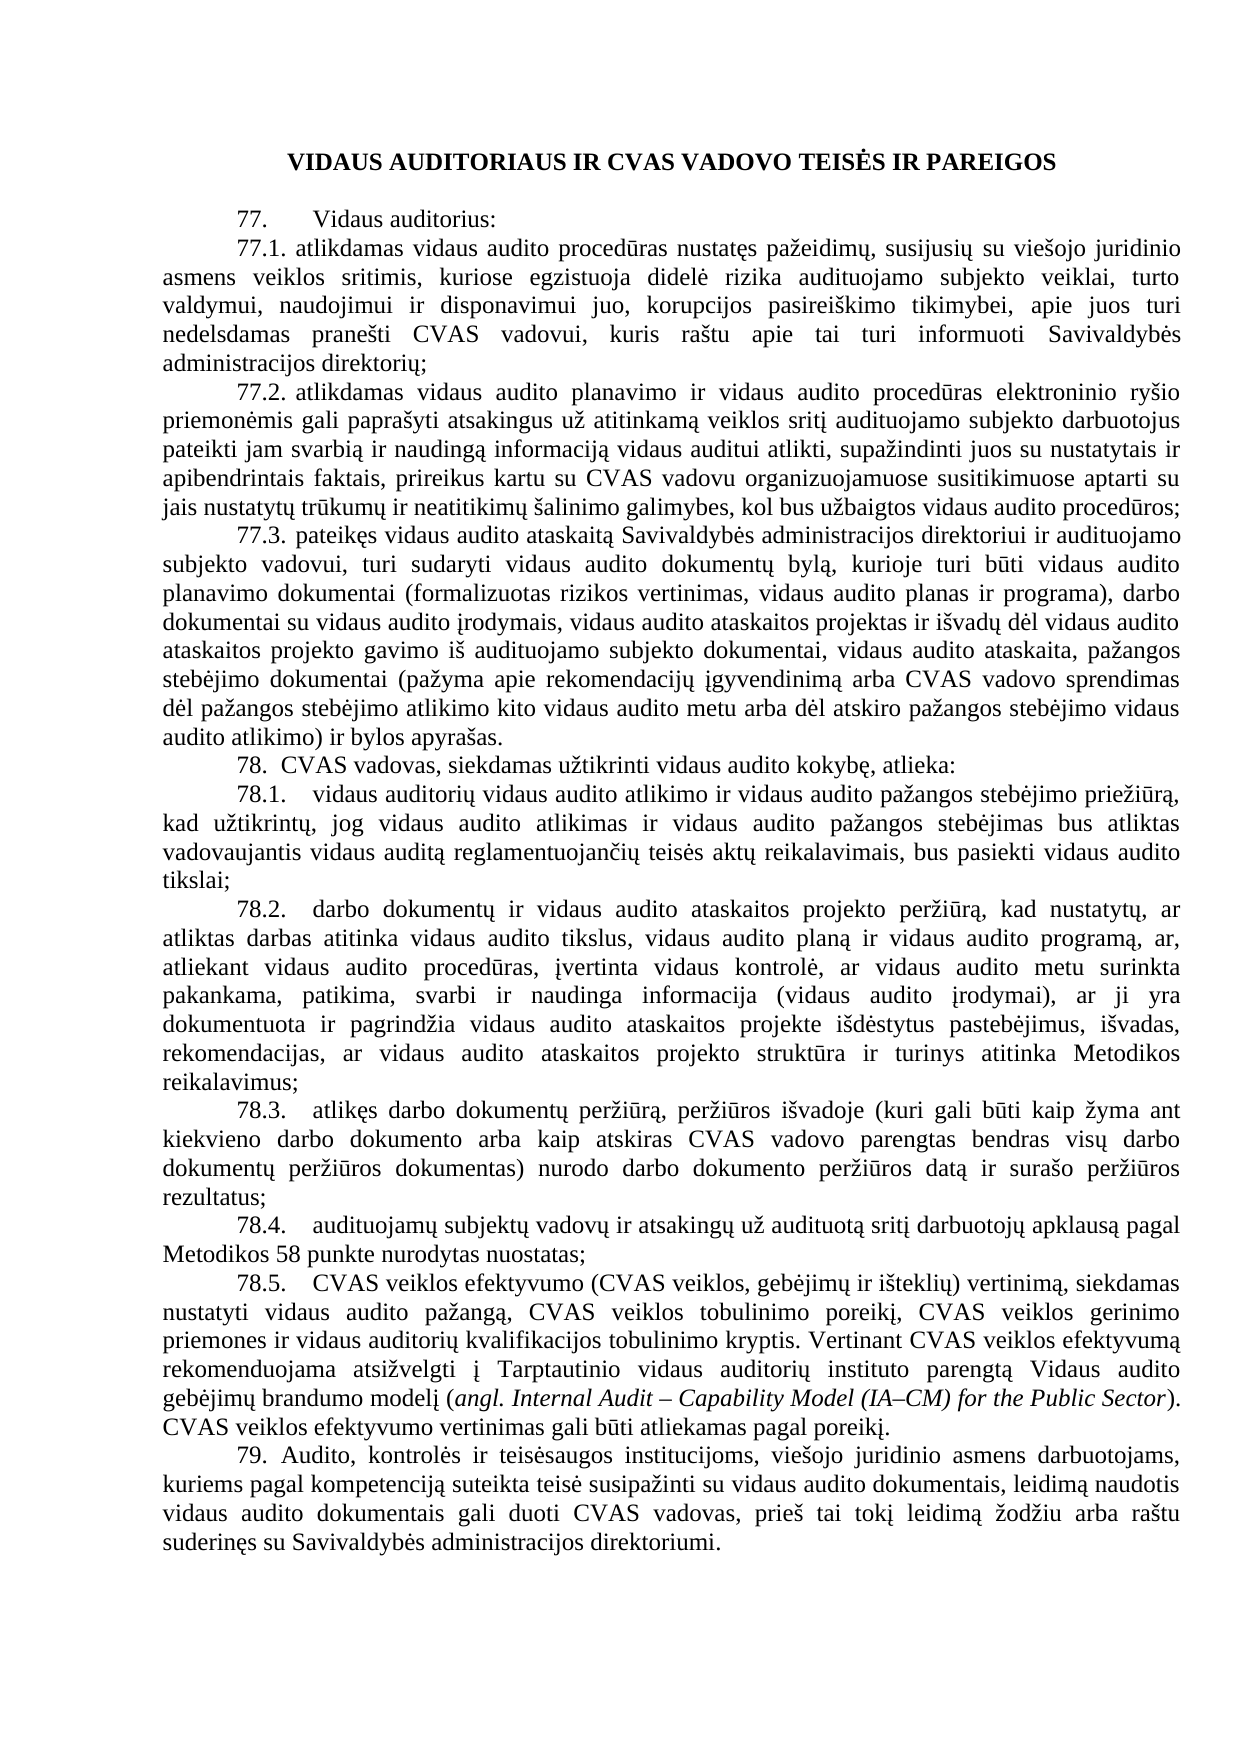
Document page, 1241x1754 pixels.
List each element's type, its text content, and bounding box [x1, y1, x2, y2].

text 78.1. vidaus auditorių vidaus audito atlikimo ir vidaus audito pažangos stebėjimo priežiūrą, kad užtikrintų, jog vidaus audito atlikimas ir vidaus audito pažangos stebėjimas bus atliktas vadovaujantis vidaus auditą reglamentuojančių teisės aktų reikalavimais, bus pasiekti vidaus audito tikslai; [162, 779, 1181, 894]
text VIDAUS AUDITORIAUS IR CVAS VADOVO TEISĖS IR PAREIGOS [162, 147, 1181, 176]
text 77.3. pateikęs vidaus audito ataskaitą Savivaldybės administracijos direktoriui ir audituojamo subjekto vadovui, turi sudaryti vidaus audito dokumentų bylą, kurioje turi būti vidaus audito planavimo dokumentai (formalizuotas rizikos vertinimas, vidaus audito planas ir programa), darbo dokumentai su vidaus audito įrodymais, vidaus audito ataskaitos projektas ir išvadų dėl vidaus audito ataskaitos projekto gavimo iš audituojamo subjekto dokumentai, vidaus audito ataskaita, pažangos stebėjimo dokumentai (pažyma apie rekomendacijų įgyvendinimą arba CVAS vadovo sprendimas dėl pažangos stebėjimo atlikimo kito vidaus audito metu arba dėl atskiro pažangos stebėjimo vidaus audito atlikimo) ir bylos apyrašas. [162, 521, 1181, 751]
text 77.1. atlikdamas vidaus audito procedūras nustatęs pažeidimų, susijusių su viešojo juridinio asmens veiklos sritimis, kuriose egzistuoja didelė rizika audituojamo subjekto veiklai, turto valdymui, naudojimui ir disponavimui juo, korupcijos pasireiškimo tikimybei, apie juos turi nedelsdamas pranešti CVAS vadovui, kuris raštu apie tai turi informuoti Savivaldybės administracijos direktorių; [162, 233, 1181, 377]
text 78.2. darbo dokumentų ir vidaus audito ataskaitos projekto peržiūrą, kad nustatytų, ar atliktas darbas atitinka vidaus audito tikslus, vidaus audito planą ir vidaus audito programą, ar, atliekant vidaus audito procedūras, įvertinta vidaus kontrolė, ar vidaus audito metu surinkta pakankama, patikima, svarbi ir naudinga informacija (vidaus audito įrodymai), ar ji yra dokumentuota ir pagrindžia vidaus audito ataskaitos projekte išdėstytus pastebėjimus, išvadas, rekomendacijas, ar vidaus audito ataskaitos projekto struktūra ir turinys atitinka Metodikos reikalavimus; [162, 894, 1181, 1096]
text 79. Audito, kontrolės ir teisėsaugos institucijoms, viešojo juridinio asmens darbuotojams, kuriems pagal kompetenciją suteikta teisė susipažinti su vidaus audito dokumentais, leidimą naudotis vidaus audito dokumentais gali duoti CVAS vadovas, prieš tai tokį leidimą žodžiu arba raštu suderinęs su Savivaldybės administracijos direktoriumi. [162, 1441, 1181, 1556]
text 78. CVAS vadovas, siekdamas užtikrinti vidaus audito kokybę, atlieka: [162, 751, 1181, 779]
text 77.2. atlikdamas vidaus audito planavimo ir vidaus audito procedūras elektroninio ryšio priemonėmis gali paprašyti atsakingus už atitinkamą veiklos sritį audituojamo subjekto darbuotojus pateikti jam svarbią ir naudingą informaciją vidaus auditui atlikti, supažindinti juos su nustatytais ir apibendrintais faktais, prireikus kartu su CVAS vadovu organizuojamuose susitikimuose aptarti su jais nustatytų trūkumų ir neatitikimų šalinimo galimybes, kol bus užbaigtos vidaus audito procedūros; [162, 377, 1181, 521]
text 77. Vidaus auditorius: [162, 204, 1181, 233]
text 78.4. audituojamų subjektų vadovų ir atsakingų už audituotą sritį darbuotojų apklausą pagal Metodikos 58 punkte nurodytas nuostatas; [162, 1211, 1181, 1268]
text 78.3. atlikęs darbo dokumentų peržiūrą, peržiūros išvadoje (kuri gali būti kaip žyma ant kiekvieno darbo dokumento arba kaip atskiras CVAS vadovo parengtas bendras visų darbo dokumentų peržiūros dokumentas) nurodo darbo dokumento peržiūros datą ir surašo peržiūros rezultatus; [162, 1096, 1181, 1211]
text 78.5. CVAS veiklos efektyvumo (CVAS veiklos, gebėjimų ir išteklių) vertinimą, siekdamas nustatyti vidaus audito pažangą, CVAS veiklos tobulinimo poreikį, CVAS veiklos gerinimo priemones ir vidaus auditorių kvalifikacijos tobulinimo kryptis. Vertinant CVAS veiklos efektyvumą rekomenduojama atsižvelgti į Tarptautinio vidaus auditorių instituto parengtą Vidaus audito gebėjimų brandumo modelį (angl. Internal Audit – Capability Model (IA–CM) for the Public Sector). CVAS veiklos efektyvumo vertinimas gali būti atliekamas pagal poreikį. [162, 1268, 1181, 1441]
